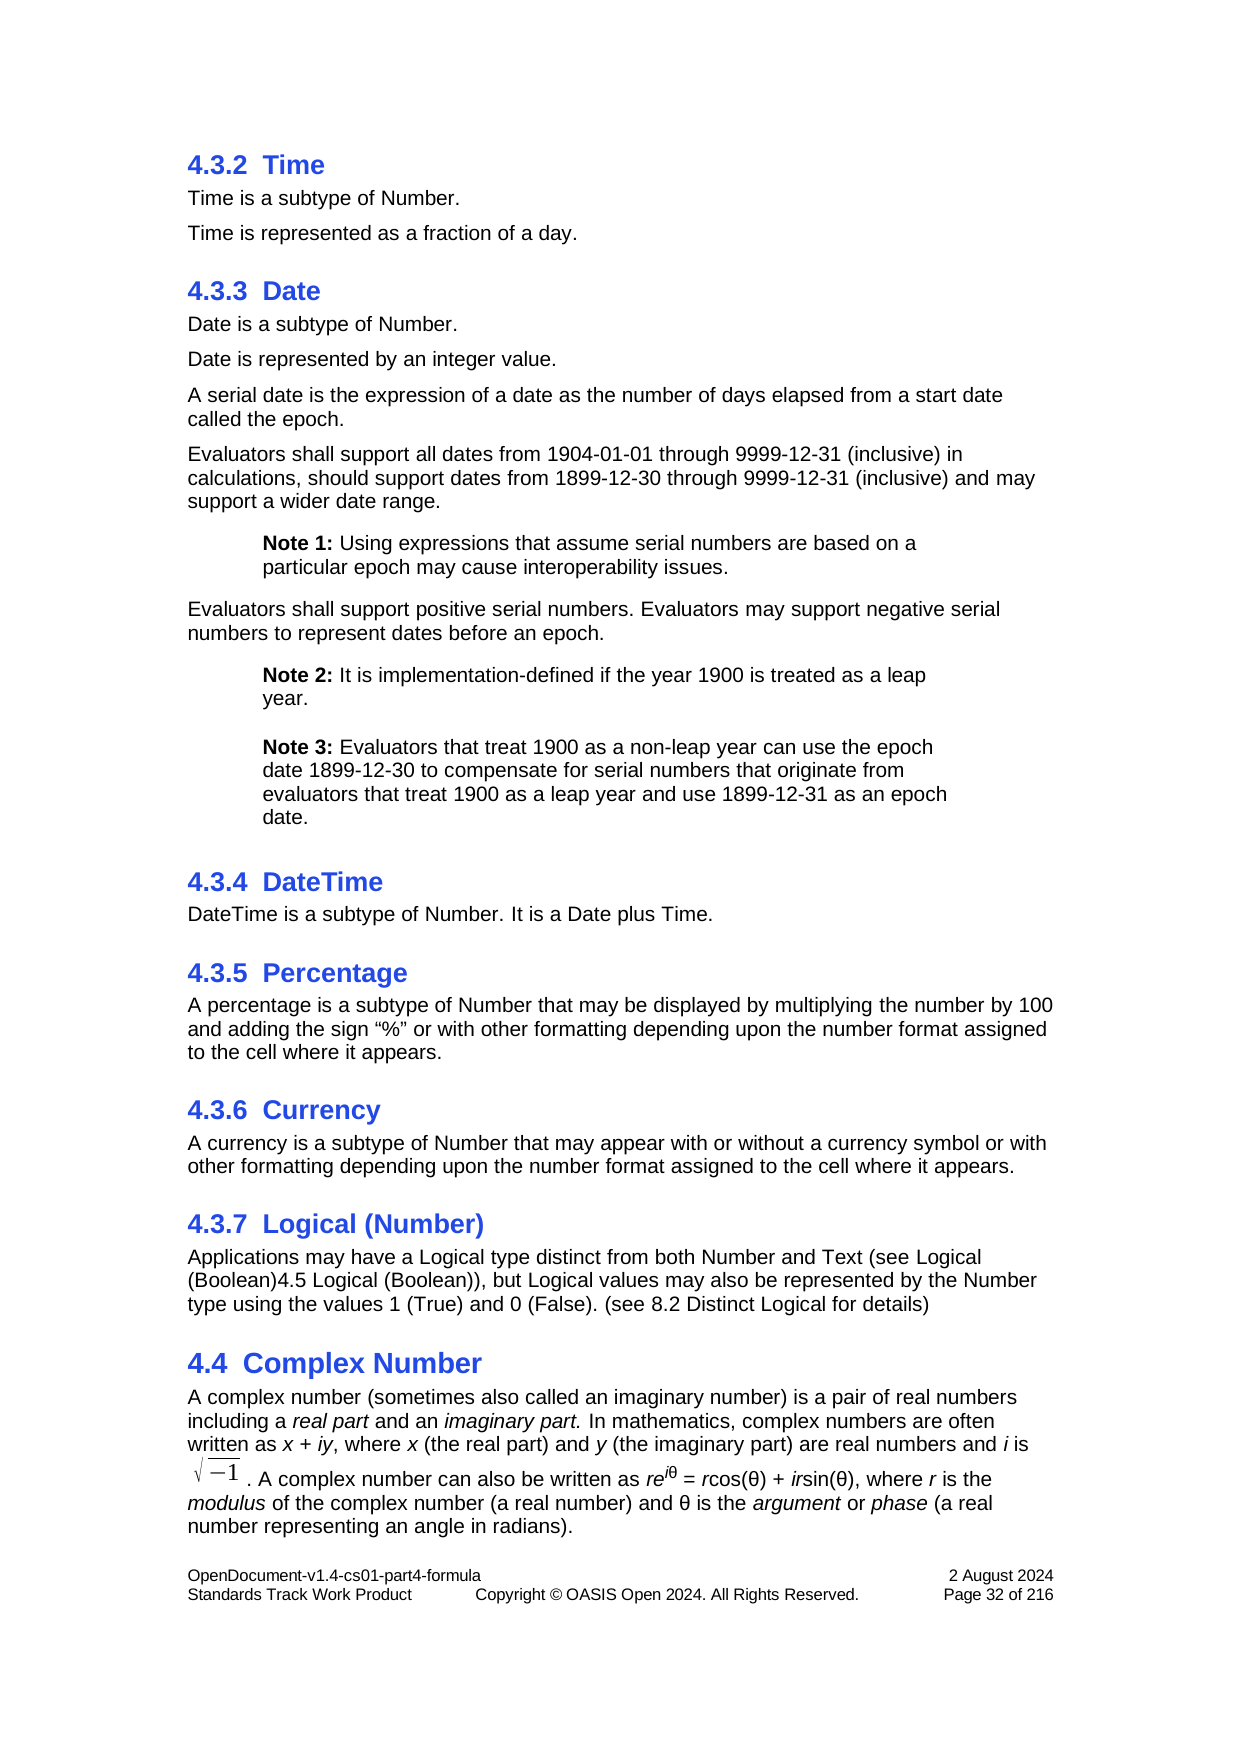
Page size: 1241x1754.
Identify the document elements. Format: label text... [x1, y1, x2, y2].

text A currency is a subtype of Number that may appear with or without a currency symbol or with other formatting depending upon the number format assigned to the cell where it appears. [187, 1131, 1053, 1178]
text Date is represented by an integer value. [187, 348, 1053, 371]
text Time is a subtype of Number. [187, 186, 1053, 209]
subtitle Time [187, 150, 1053, 180]
text Note 2: It is implementation-defined if the year 1900 is treated as a leap year. [262, 663, 978, 710]
subtitle Percentage [187, 957, 1053, 987]
subtitle Logical (Number) [187, 1209, 1053, 1239]
subtitle Date [187, 276, 1053, 306]
text A serial date is the expression of a date as the number of days elapsed from a start date called the epoch. [187, 383, 1053, 431]
subtitle Complex Number [187, 1347, 1053, 1379]
text DateTime is a subtype of Number. It is a Date plus Time. [187, 903, 1053, 926]
text Date is a subtype of Number. [187, 312, 1053, 336]
text Applications may have a Logical type distinct from both Number and Text (see Logical (Boolean)4.5 Logical (Boolean)), but Logical values may also be represented by the Number type using the values 1 (True) and 0 (False). (see 8.2 Distinct Logical for details) [187, 1245, 1053, 1316]
text Note 1: Using expressions that assume serial numbers are based on a particular epoch may cause interoperability issues. [262, 532, 978, 579]
text A complex number (sometimes also called an imaginary number) is a pair of real numbers including a real part and an imaginary part. In mathematics, complex numbers are often written as x + iy, where x (the real part) and y (the imaginary part) are real numbers and i is . A complex number can also be written as reiθ = rcos(θ) + irsin(θ), where r is the modulus of the complex number (a real number) and θ is the argument or phase (a real number representing an angle in radians). [187, 1386, 1053, 1538]
text A percentage is a subtype of Number that may be displayed by multiplying the number by 100 and adding the sign “%” or with other formatting depending upon the number format assigned to the cell where it appears. [187, 993, 1053, 1064]
text Note 3: Evaluators that treat 1900 as a non-leap year can use the epoch date 1899-12-30 to compensate for serial numbers that originate from evaluators that treat 1900 as a leap year and use 1899-12-31 as an epoch date. [262, 735, 978, 829]
text Time is represented as a fraction of a day. [187, 222, 1053, 245]
subtitle Currency [187, 1095, 1053, 1125]
subtitle DateTime [187, 867, 1053, 897]
text Evaluators shall support positive serial numbers. Evaluators may support negative serial numbers to represent dates before an epoch. [187, 597, 1053, 644]
text Evaluators shall support all dates from 1904-01-01 through 9999-12-31 (inclusive) in calculations, should support dates from 1899-12-30 through 9999-12-31 (inclusive) and may support a wider date range. [187, 443, 1053, 513]
